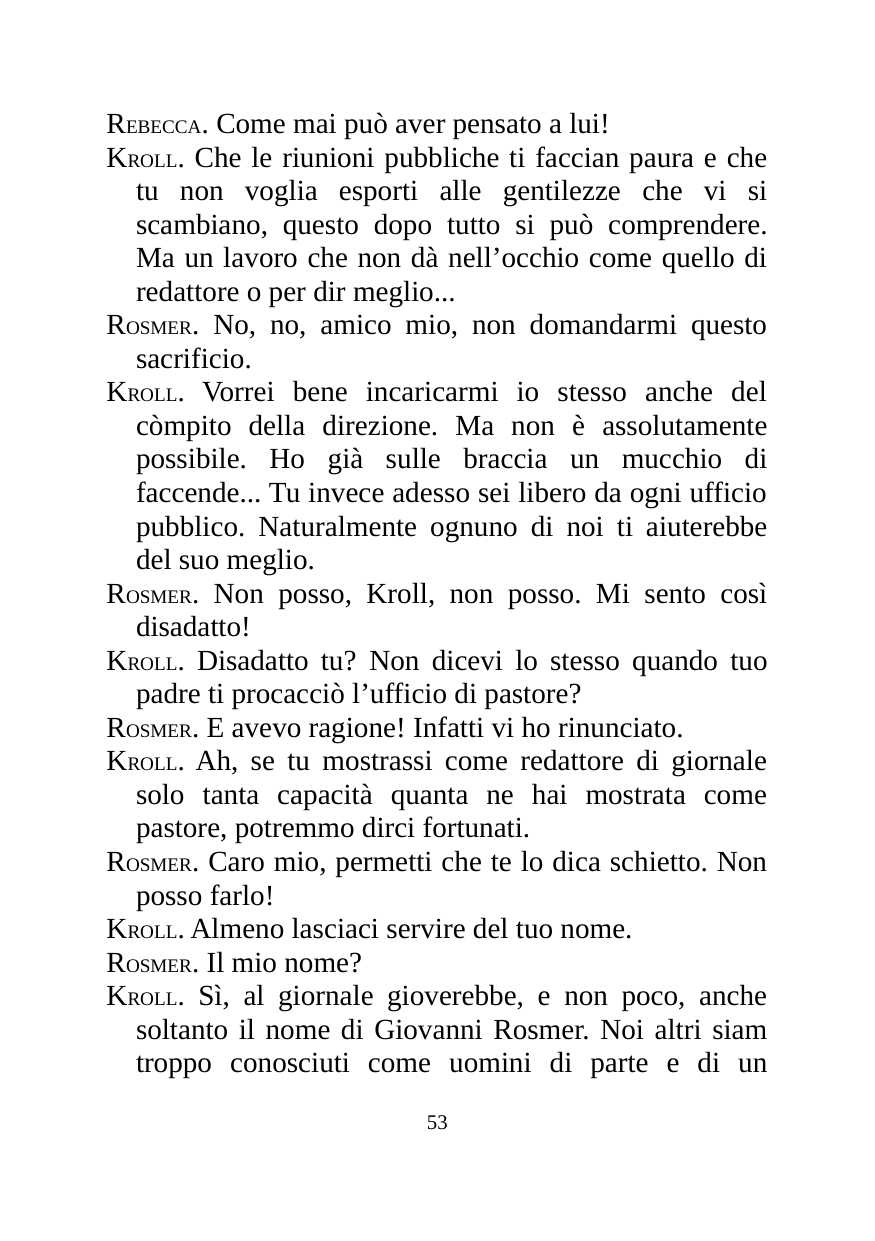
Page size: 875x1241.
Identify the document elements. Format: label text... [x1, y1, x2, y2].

text Kroll. Almeno lasciaci servire del tuo nome. [106, 911, 768, 945]
text Rosmer. No, no, amico mio, non domandarmi questo sacrificio. [106, 307, 768, 374]
text Rosmer. Il mio nome? [106, 945, 768, 978]
text Rosmer. Non posso, Kroll, non posso. Mi sento così disadatto! [106, 576, 768, 643]
text Kroll. Sì, al giornale gioverebbe, e non poco, anche soltanto il nome di Giovanni Rosmer. Noi altri siam troppo conosciuti come uomini di parte e di un [106, 978, 768, 1079]
text Kroll. Disadatto tu? Non dicevi lo stesso quando tuo padre ti procacciò l’ufficio di pastore? [106, 643, 768, 710]
text Rebecca. Come mai può aver pensato a lui! [106, 106, 768, 140]
text Kroll. Ah, se tu mostrassi come redattore di giornale solo tanta capacità quanta ne hai mostrata come pastore, potremmo dirci fortunati. [106, 743, 768, 844]
text Rosmer. Caro mio, permetti che te lo dica schietto. Non posso farlo! [106, 844, 768, 911]
text Kroll. Che le riunioni pubbliche ti faccian paura e che tu non voglia esporti alle gentilezze che vi si scambiano, questo dopo tutto si può comprendere. Ma un lavoro che non dà nell’occhio come quello di redattore o per dir meglio... [106, 140, 768, 307]
text Rosmer. E avevo ragione! Infatti vi ho rinunciato. [106, 710, 768, 743]
text Kroll. Vorrei bene incaricarmi io stesso anche del còmpito della direzione. Ma non è assolutamente possibile. Ho già sulle braccia un mucchio di faccende... Tu invece adesso sei libero da ogni ufficio pubblico. Naturalmente ognuno di noi ti aiuterebbe del suo meglio. [106, 374, 768, 576]
